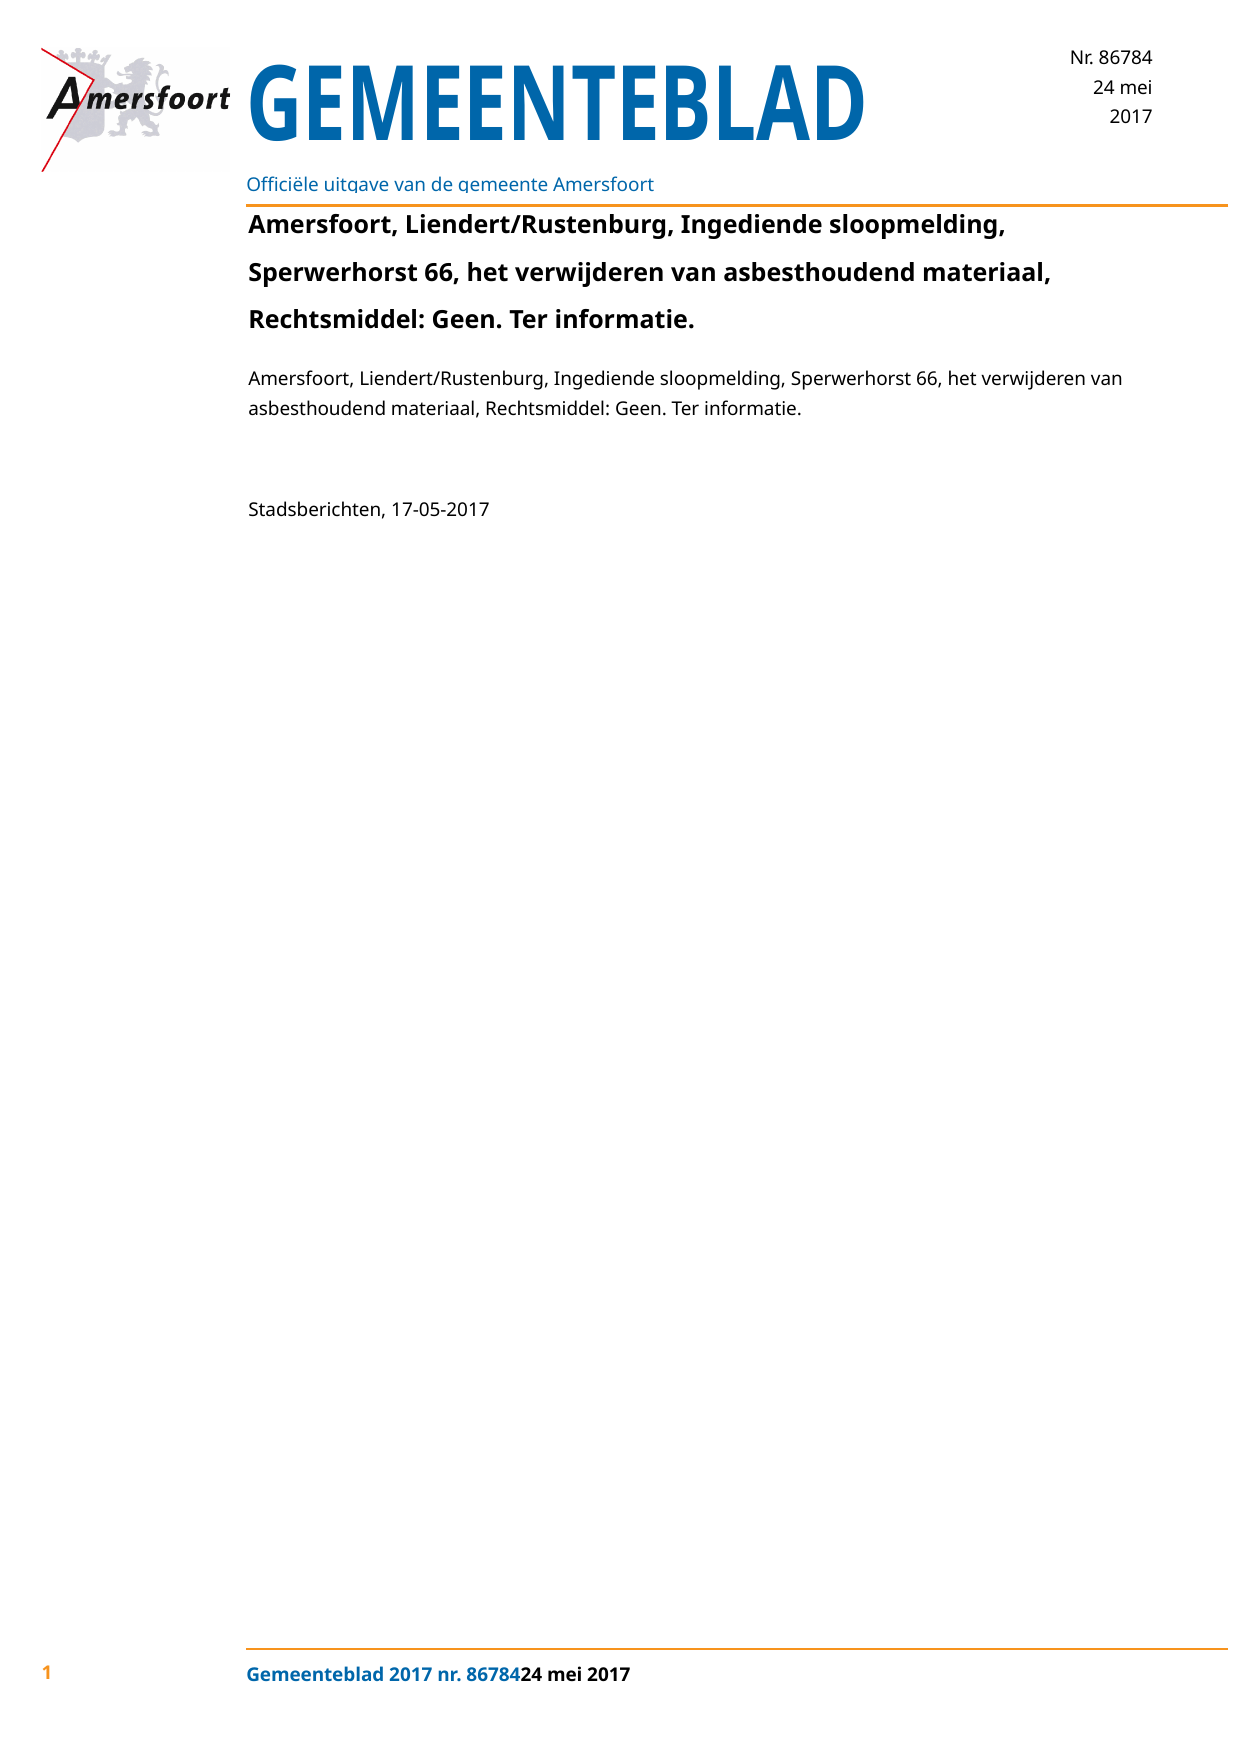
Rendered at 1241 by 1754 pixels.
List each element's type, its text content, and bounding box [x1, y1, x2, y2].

text Amersfoort, Liendert/Rustenburg, Ingediende sloopmelding, Sperwerhorst 66, het verwijderen van asbesthoudend materiaal, Rechtsmiddel: Geen. Ter informatie. [248, 207, 1152, 336]
text Stadsberichten, 17-05-2017 [248, 496, 1152, 522]
picture [41, 47, 231, 172]
text Amersfoort, Liendert/Rustenburg, Ingediende sloopmelding, Sperwerhorst 66, het verwijderen van asbesthoudend materiaal, Rechtsmiddel: Geen. Ter informatie. [248, 366, 1152, 421]
